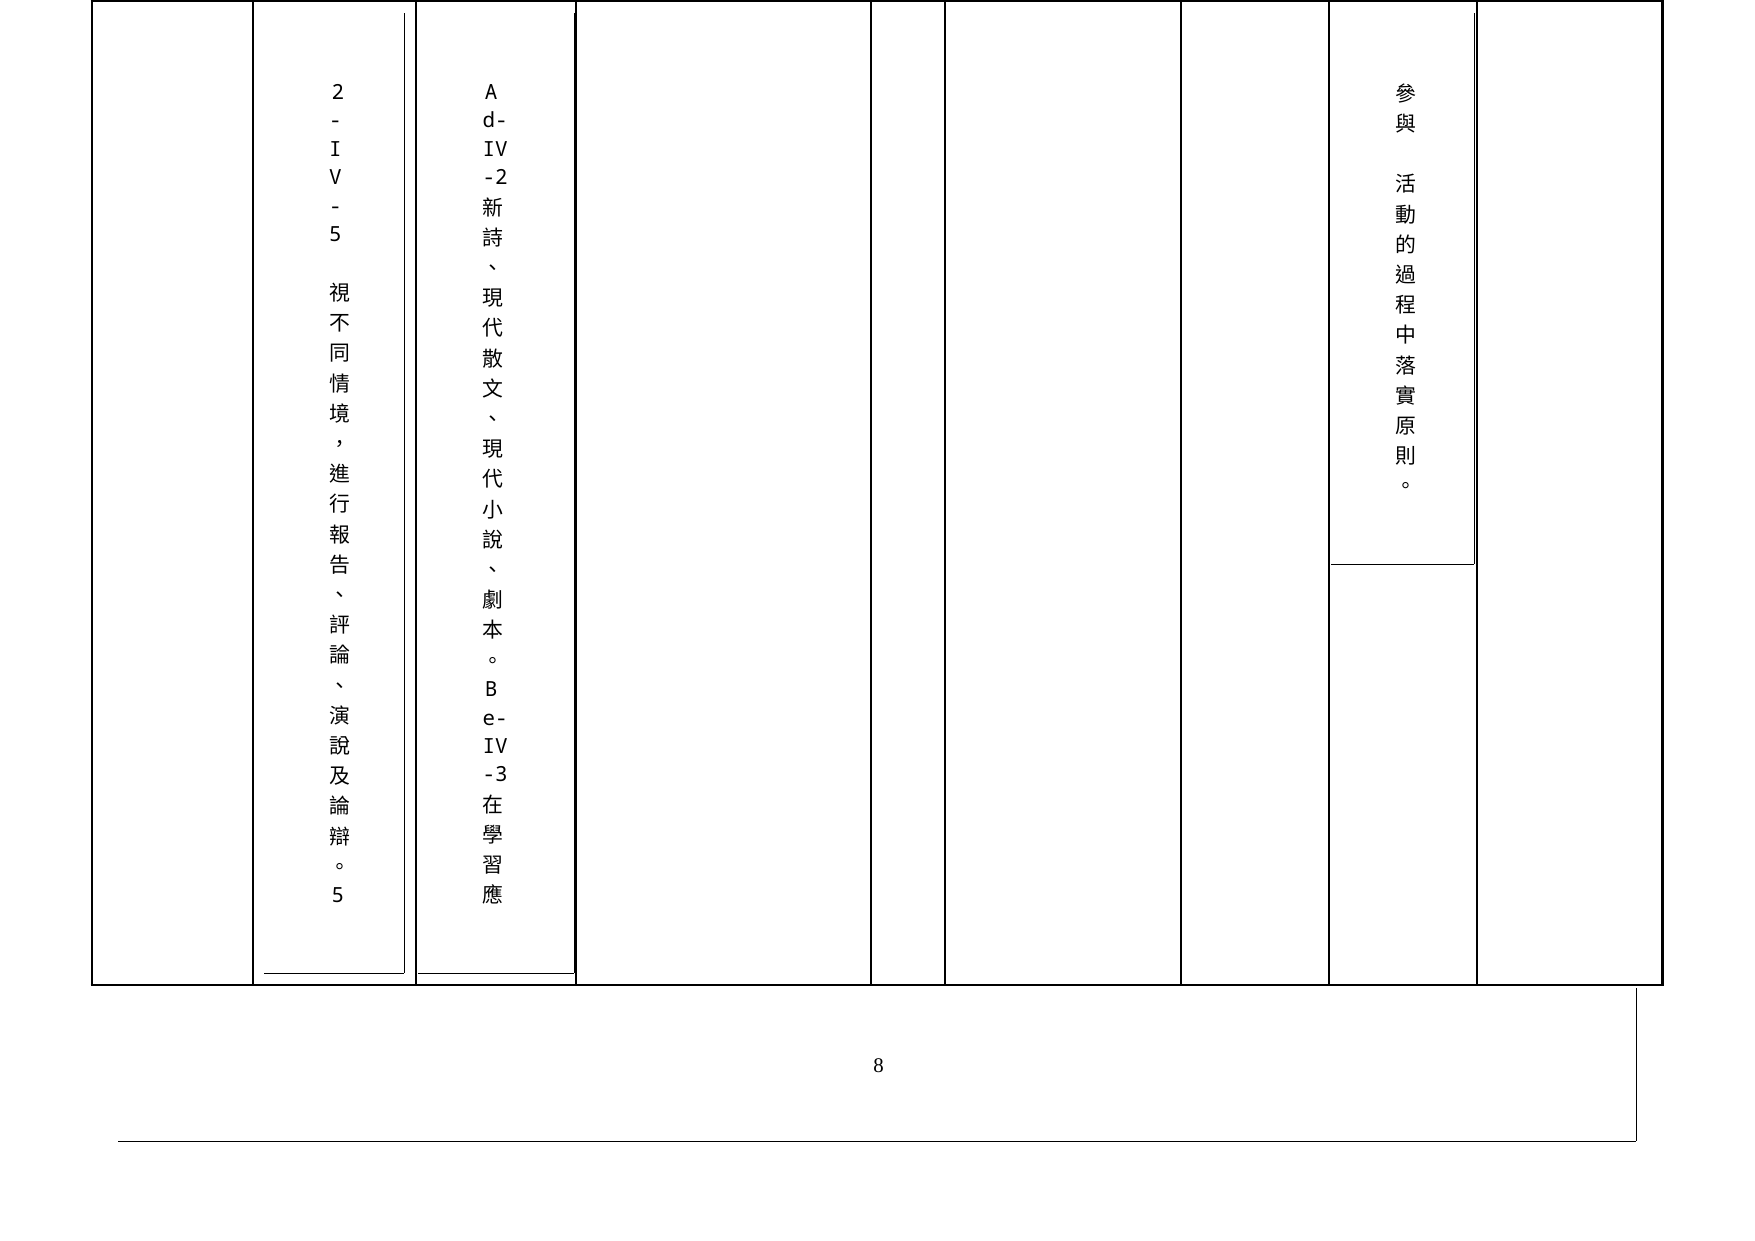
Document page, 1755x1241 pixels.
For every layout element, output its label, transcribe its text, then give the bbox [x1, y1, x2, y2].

table_cell 2-IV-5 視不同情境，進行報告、評論、演說及論辯。 5- [254, 2, 415, 984]
table_cell [93, 2, 252, 984]
table_cell [577, 2, 870, 984]
table_cell [946, 2, 1180, 984]
table_cell [872, 2, 944, 984]
table_cell [1182, 2, 1328, 984]
table_cell [1478, 2, 1661, 984]
table_cell Ad-IV-2 新詩、現代散文、現代小說、劇本。 Be-IV-3 在學習應 [417, 2, 575, 984]
table_cell 參與 活動的過程中落實原則。 [1330, 2, 1476, 984]
